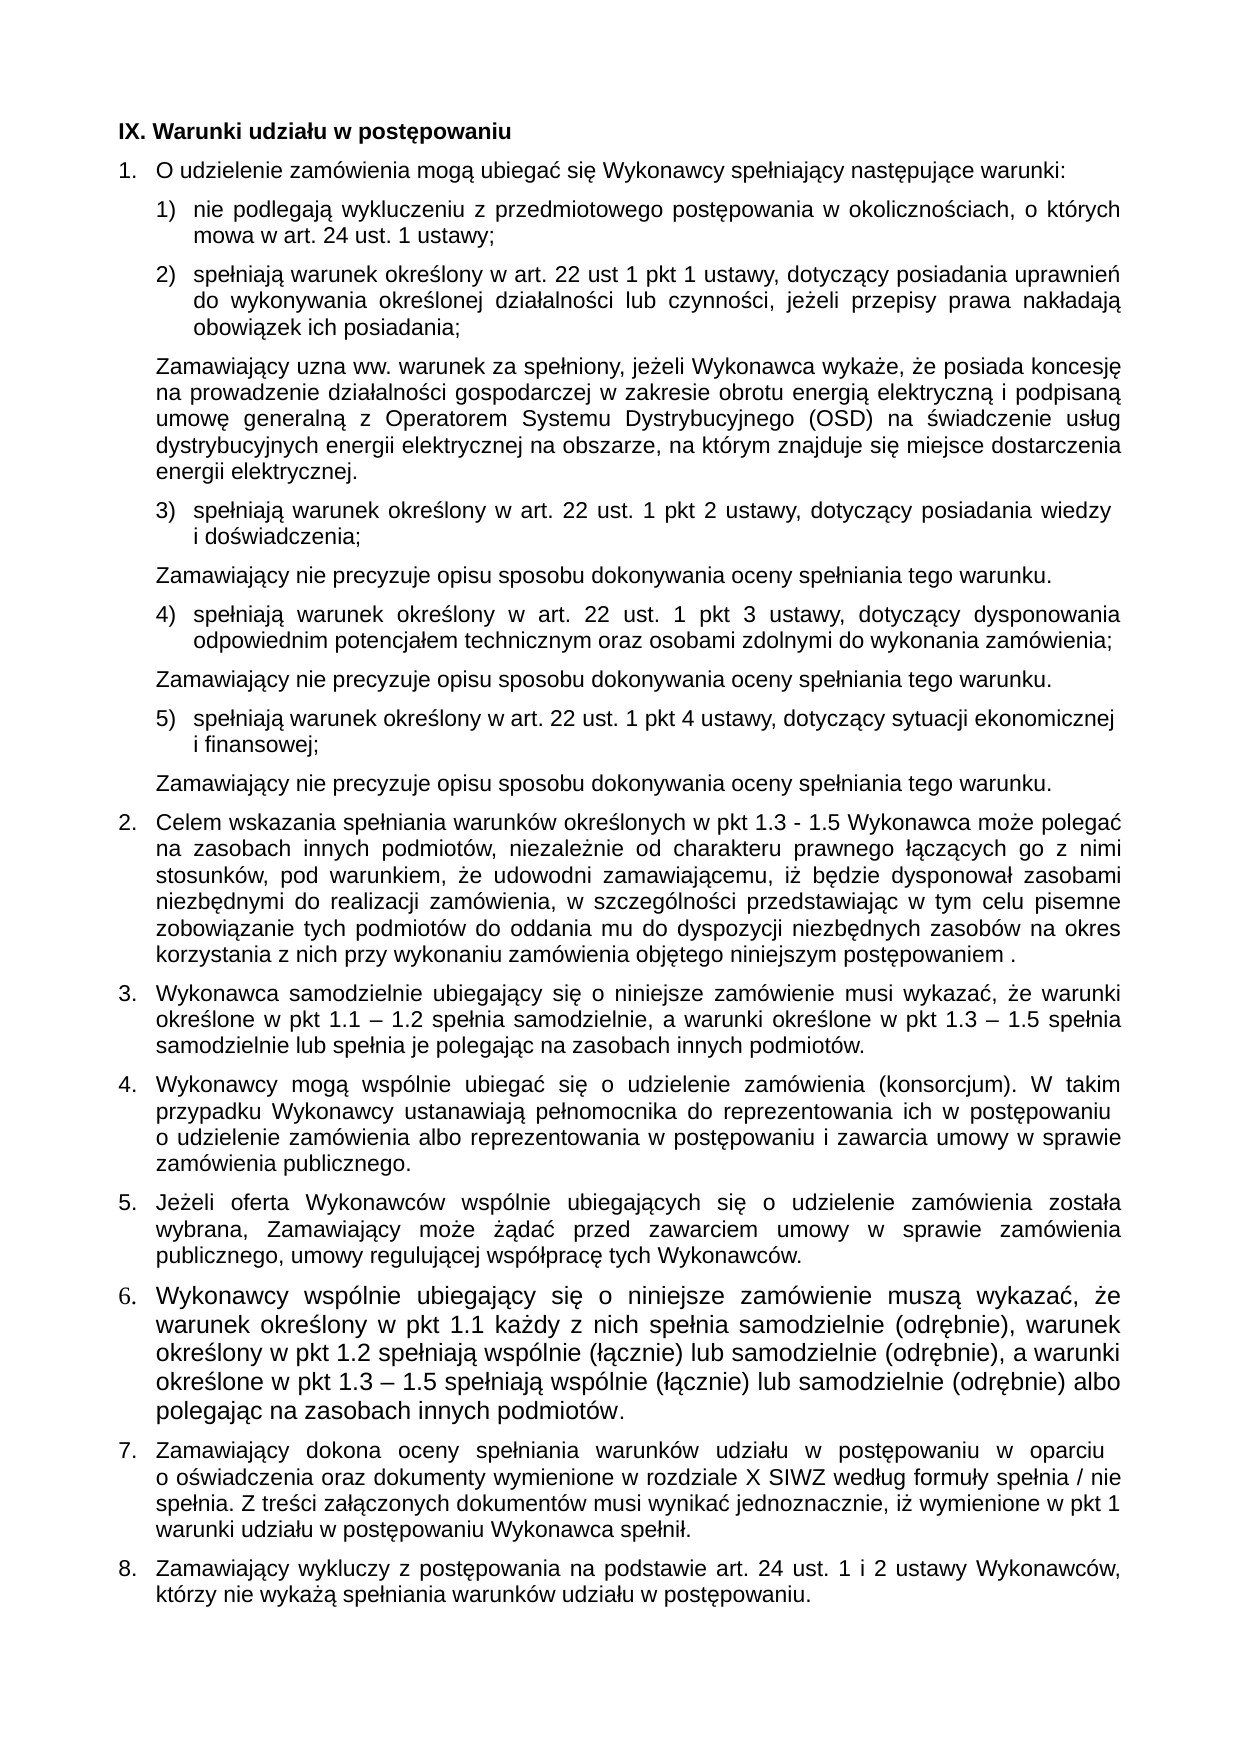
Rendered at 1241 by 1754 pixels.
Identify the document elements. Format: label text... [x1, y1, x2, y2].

text IX. Warunki udziału w postępowaniu [118, 118, 1122, 144]
list Wykonawcy mogą wspólnie ubiegać się o udzielenie zamówienia (konsorcjum). W takim przypadku Wykonawcy ustanawiają pełnomocnika do reprezentowania ich w postępowaniu o udzielenie zamówienia albo reprezentowania w postępowaniu i zawarcia umowy w sprawie zamówienia publicznego. [118, 1071, 1122, 1177]
list spełniają warunek określony w art. 22 ust. 1 pkt 4 ustawy, dotyczący sytuacji ekonomicznej i finansowej; [156, 705, 1122, 758]
list Zamawiający wykluczy z postępowania na podstawie art. 24 ust. 1 i 2 ustawy Wykonawców, którzy nie wykażą spełniania warunków udziału w postępowaniu. [118, 1555, 1122, 1608]
list spełniają warunek określony w art. 22 ust. 1 pkt 3 ustawy, dotyczący dysponowania odpowiednim potencjałem technicznym oraz osobami zdolnymi do wykonania zamówienia; [156, 601, 1122, 654]
list Jeżeli oferta Wykonawców wspólnie ubiegających się o udzielenie zamówienia została wybrana, Zamawiający może żądać przed zawarciem umowy w sprawie zamówienia publicznego, umowy regulującej współpracę tych Wykonawców. [118, 1189, 1122, 1268]
list spełniają warunek określony w art. 22 ust. 1 pkt 2 ustawy, dotyczący posiadania wiedzy i doświadczenia; [155, 497, 1122, 549]
list spełniają warunek określony w art. 22 ust 1 pkt 1 ustawy, dotyczący posiadania uprawnień do wykonywania określonej działalności lub czynności, jeżeli przepisy prawa nakładają obowiązek ich posiadania; [156, 261, 1122, 340]
list O udzielenie zamówienia mogą ubiegać się Wykonawcy spełniający następujące warunki: [118, 157, 1122, 183]
list Wykonawca samodzielnie ubiegający się o niniejsze zamówienie musi wykazać, że warunki określone w pkt 1.1 – 1.2 spełnia samodzielnie, a warunki określone w pkt 1.3 – 1.5 spełnia samodzielnie lub spełnia je polegając na zasobach innych podmiotów. [118, 980, 1122, 1059]
text Zamawiający nie precyzuje opisu sposobu dokonywania oceny spełniania tego warunku. [156, 562, 1122, 588]
list nie podlegają wykluczeniu z przedmiotowego postępowania w okolicznościach, o których mowa w art. 24 ust. 1 ustawy; [156, 196, 1122, 248]
list Wykonawcy wspólnie ubiegający się o niniejsze zamówienie muszą wykazać, że warunek określony w pkt 1.1 każdy z nich spełnia samodzielnie (odrębnie), warunek określony w pkt 1.2 spełniają wspólnie (łącznie) lub samodzielnie (odrębnie), a warunki określone w pkt 1.3 – 1.5 spełniają wspólnie (łącznie) lub samodzielnie (odrębnie) albo polegając na zasobach innych podmiotów. [118, 1281, 1122, 1424]
text Zamawiający uzna ww. warunek za spełniony, jeżeli Wykonawca wykaże, że posiada koncesję na prowadzenie działalności gospodarczej w zakresie obrotu energią elektryczną i podpisaną umowę generalną z Operatorem Systemu Dystrybucyjnego (OSD) na świadczenie usług dystrybucyjnych energii elektrycznej na obszarze, na którym znajduje się miejsce dostarczenia energii elektrycznej. [156, 353, 1122, 484]
text Zamawiający nie precyzuje opisu sposobu dokonywania oceny spełniania tego warunku. [156, 666, 1122, 692]
text Zamawiający nie precyzuje opisu sposobu dokonywania oceny spełniania tego warunku. [156, 770, 1122, 797]
list Celem wskazania spełniania warunków określonych w pkt 1.3 - 1.5 Wykonawca może polegać na zasobach innych podmiotów, niezależnie od charakteru prawnego łączących go z nimi stosunków, pod warunkiem, że udowodni zamawiającemu, iż będzie dysponował zasobami niezbędnymi do realizacji zamówienia, w szczególności przedstawiając w tym celu pisemne zobowiązanie tych podmiotów do oddania mu do dyspozycji niezbędnych zasobów na okres korzystania z nich przy wykonaniu zamówienia objętego niniejszym postępowaniem . [118, 809, 1122, 967]
list Zamawiający dokona oceny spełniania warunków udziału w postępowaniu w oparciu o oświadczenia oraz dokumenty wymienione w rozdziale X SIWZ według formuły spełnia / nie spełnia. Z treści załączonych dokumentów musi wynikać jednoznacznie, iż wymienione w pkt 1 warunki udziału w postępowaniu Wykonawca spełnił. [118, 1437, 1122, 1542]
